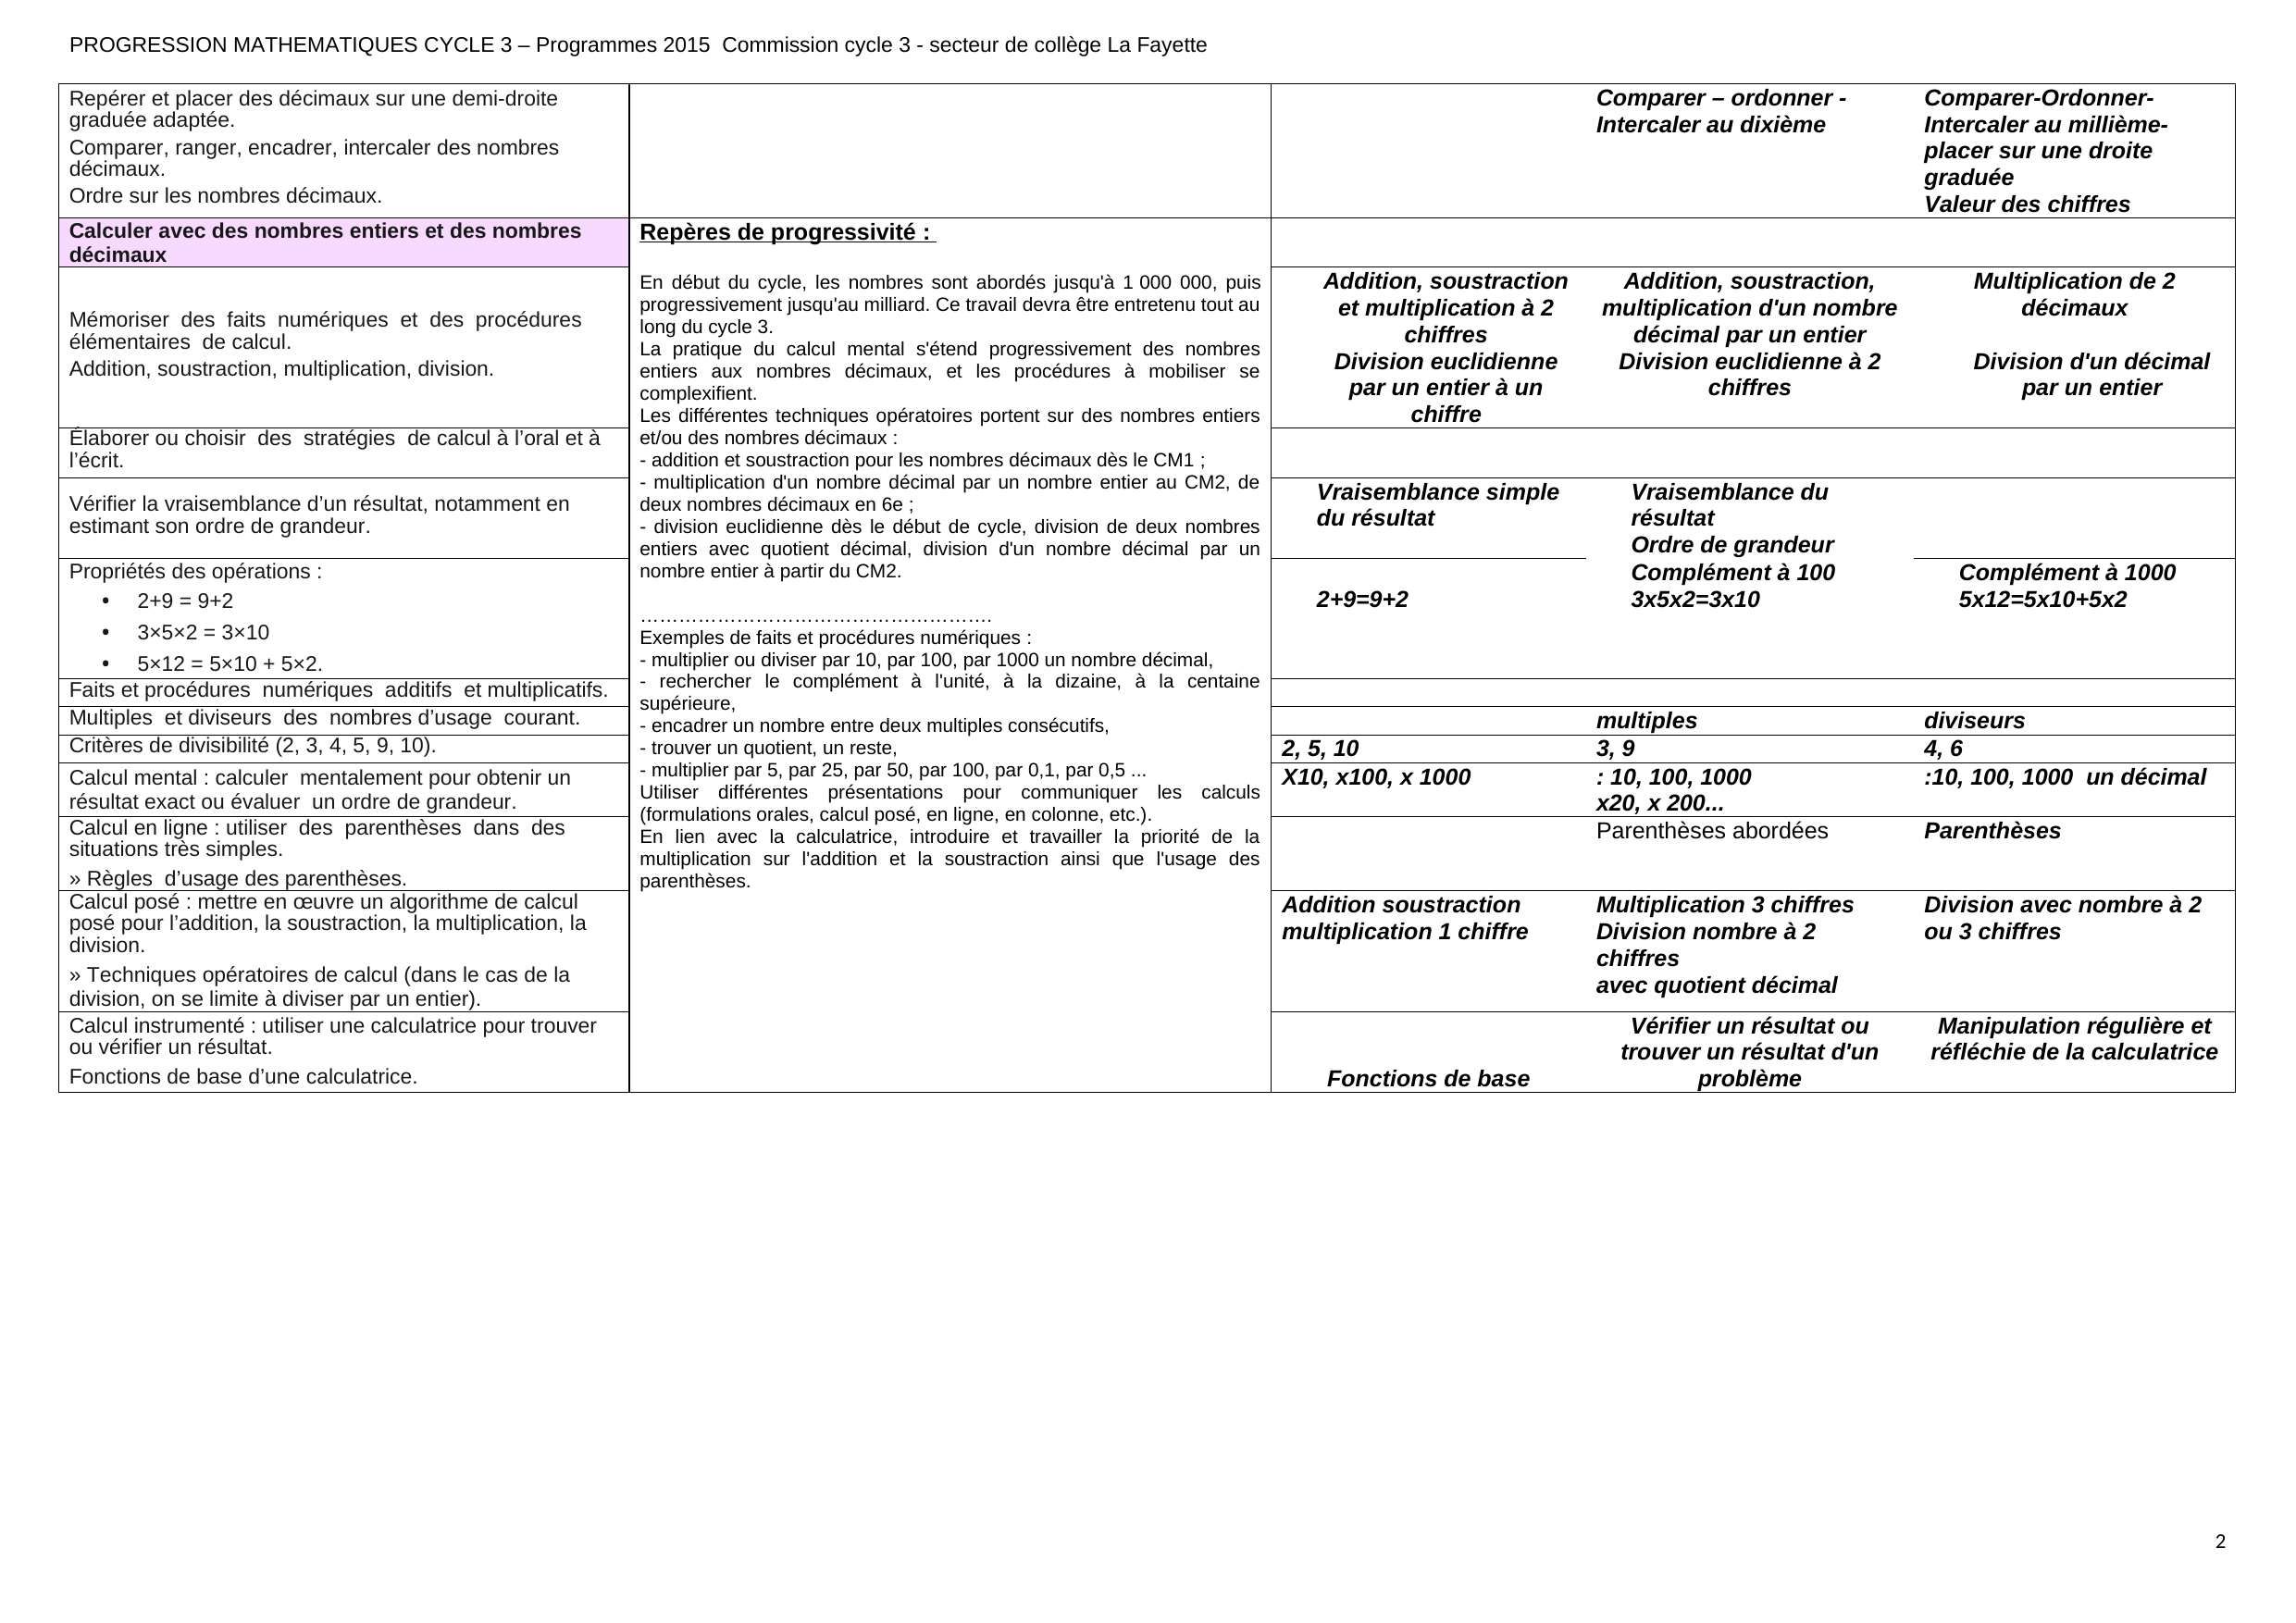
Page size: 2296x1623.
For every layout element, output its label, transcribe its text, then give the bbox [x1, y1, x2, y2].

table_cell Calcul mental : calculer mentalement pour obtenir un résultat exact ou évaluer un ordre de grandeur. [59, 763, 628, 816]
table_cell Critères de divisibilité (2, 3, 4, 5, 9, 10). [59, 736, 628, 762]
table_cell Addition soustraction multiplication 1 chiffre [1272, 891, 1585, 1011]
table_cell Complément à 100 3x5x2=3x10 [1586, 558, 1914, 678]
table_cell Vérifier un résultat ou trouver un résultat d'un problème [1586, 1012, 1914, 1092]
table_cell Multiplication 3 chiffres Division nombre à 2 chiffres avec quotient décimal [1586, 891, 1914, 1011]
table_cell Fonctions de base [1272, 1012, 1585, 1092]
table_cell [1272, 707, 1585, 734]
table_cell 3, 9 [1586, 736, 1914, 762]
table_cell Calcul en ligne : utiliser des parenthèses dans des situations très simples. » Règles d’usage des parenthèses. [59, 817, 628, 890]
table_cell [1914, 218, 2235, 266]
table_cell Addition, soustraction et multiplication à 2 chiffres Division euclidienne par un entier à un chiffre [1272, 267, 1585, 427]
table_cell Calcul posé : mettre en œuvre un algorithme de calcul posé pour l’addition, la soustraction, la multiplication, la division. » Techniques opératoires de calcul (dans le cas de la division, on se limite à diviser par un entier). [59, 891, 628, 1011]
table_cell [1586, 679, 1914, 706]
table_cell [1272, 817, 1585, 890]
table_cell Vraisemblance du résultat Ordre de grandeur [1586, 478, 1914, 558]
table_cell Parenthèses [1914, 817, 2235, 890]
table_cell [1914, 679, 2235, 706]
table_cell multiples [1586, 707, 1914, 734]
table_cell [1586, 218, 1914, 266]
table_cell Calculer avec des nombres entiers et des nombres décimaux [59, 218, 628, 266]
table_cell [1272, 679, 1585, 706]
table_cell Repérer et placer des décimaux sur une demi-droite graduée adaptée. Comparer, ranger, encadrer, intercaler des nombres décimaux. Ordre sur les nombres décimaux. [59, 84, 628, 217]
table_cell 2+9=9+2 [1272, 559, 1585, 678]
table_cell Faits et procédures numériques additifs et multiplicatifs. [59, 679, 628, 706]
table_cell [1586, 428, 1914, 477]
table_cell Complément à 1000 5x12=5x10+5x2 [1914, 559, 2235, 678]
table_cell [1914, 478, 2235, 558]
table_cell Calcul instrumenté : utiliser une calculatrice pour trouver ou vérifier un résultat. Fonctions de base d’une calculatrice. [59, 1012, 628, 1092]
table_cell 4, 6 [1914, 736, 2235, 762]
table_cell Comparer-Ordonner-Intercaler au millième-placer sur une droite graduée Valeur des chiffres [1914, 84, 2235, 217]
table_cell Vraisemblance simple du résultat [1272, 478, 1585, 558]
table_cell Parenthèses abordées [1586, 817, 1914, 890]
table_cell [1272, 84, 1585, 217]
table_cell Division avec nombre à 2 ou 3 chiffres [1914, 891, 2235, 1011]
table_cell [630, 84, 1271, 217]
table_cell Mémoriser des faits numériques et des procédures élémentaires de calcul. Addition, soustraction, multiplication, division. [59, 267, 628, 427]
table_cell Propriétés des opérations : 2+9 = 9+2 3×5×2 = 3×10 5×12 = 5×10 + 5×2. [59, 559, 628, 678]
table_cell [1272, 428, 1585, 477]
table_cell Multiplication de 2 décimaux Division d'un décimal par un entier [1914, 267, 2235, 427]
table_cell Élaborer ou choisir des stratégies de calcul à l’oral et à l’écrit. [59, 428, 628, 477]
table_cell Manipulation régulière et réfléchie de la calculatrice [1914, 1012, 2235, 1092]
table_cell [1914, 428, 2235, 477]
table_cell : 10, 100, 1000 x20, x 200... [1586, 763, 1914, 816]
table_cell Addition, soustraction, multiplication d'un nombre décimal par un entier Division euclidienne à 2 chiffres [1586, 267, 1914, 427]
table_cell diviseurs [1914, 707, 2235, 734]
table_cell :10, 100, 1000 un décimal [1914, 763, 2235, 816]
table_cell Comparer – ordonner -Intercaler au dixième [1586, 84, 1914, 217]
table_cell X10, x100, x 1000 [1272, 763, 1585, 816]
table_cell Vérifier la vraisemblance d’un résultat, notamment en estimant son ordre de grandeur. [59, 478, 628, 558]
table_cell [1272, 218, 1585, 266]
table_cell Multiples et diviseurs des nombres d’usage courant. [59, 707, 628, 734]
table_cell Repères de progressivité : En début du cycle, les nombres sont abordés jusqu'à 1 000 000, puis progressivement jusqu'au milliard. Ce travail devra être entretenu tout au long du cycle 3. La pratique du calcul mental s'étend progressivement des nombres entiers aux nombres décimaux, et les procédures à mobiliser se complexifient. Les différentes techniques opératoires portent sur des nombres entiers et/ou des nombres décimaux : - addition et soustraction pour les nombres décimaux dès le CM1 ; - multiplication d'un nombre décimal par un nombre entier au CM2, de deux nombres décimaux en 6e ; - division euclidienne dès le début de cycle, division de deux nombres entiers avec quotient décimal, division d'un nombre décimal par un nombre entier à partir du CM2. ………………………………………………. Exemples de faits et procédures numériques : - multiplier ou diviser par 10, par 100, par 1000 un nombre décimal, - rechercher le complément à l'unité, à la dizaine, à la centaine supérieure, - encadrer un nombre entre deux multiples consécutifs, - trouver un quotient, un reste, - multiplier par 5, par 25, par 50, par 100, par 0,1, par 0,5 ... Utiliser différentes présentations pour communiquer les calculs (formulations orales, calcul posé, en ligne, en colonne, etc.). En lien avec la calculatrice, introduire et travailler la priorité de la multiplication sur l'addition et la soustraction ainsi que l'usage des parenthèses. [630, 218, 1271, 1092]
table_cell 2, 5, 10 [1272, 736, 1585, 762]
